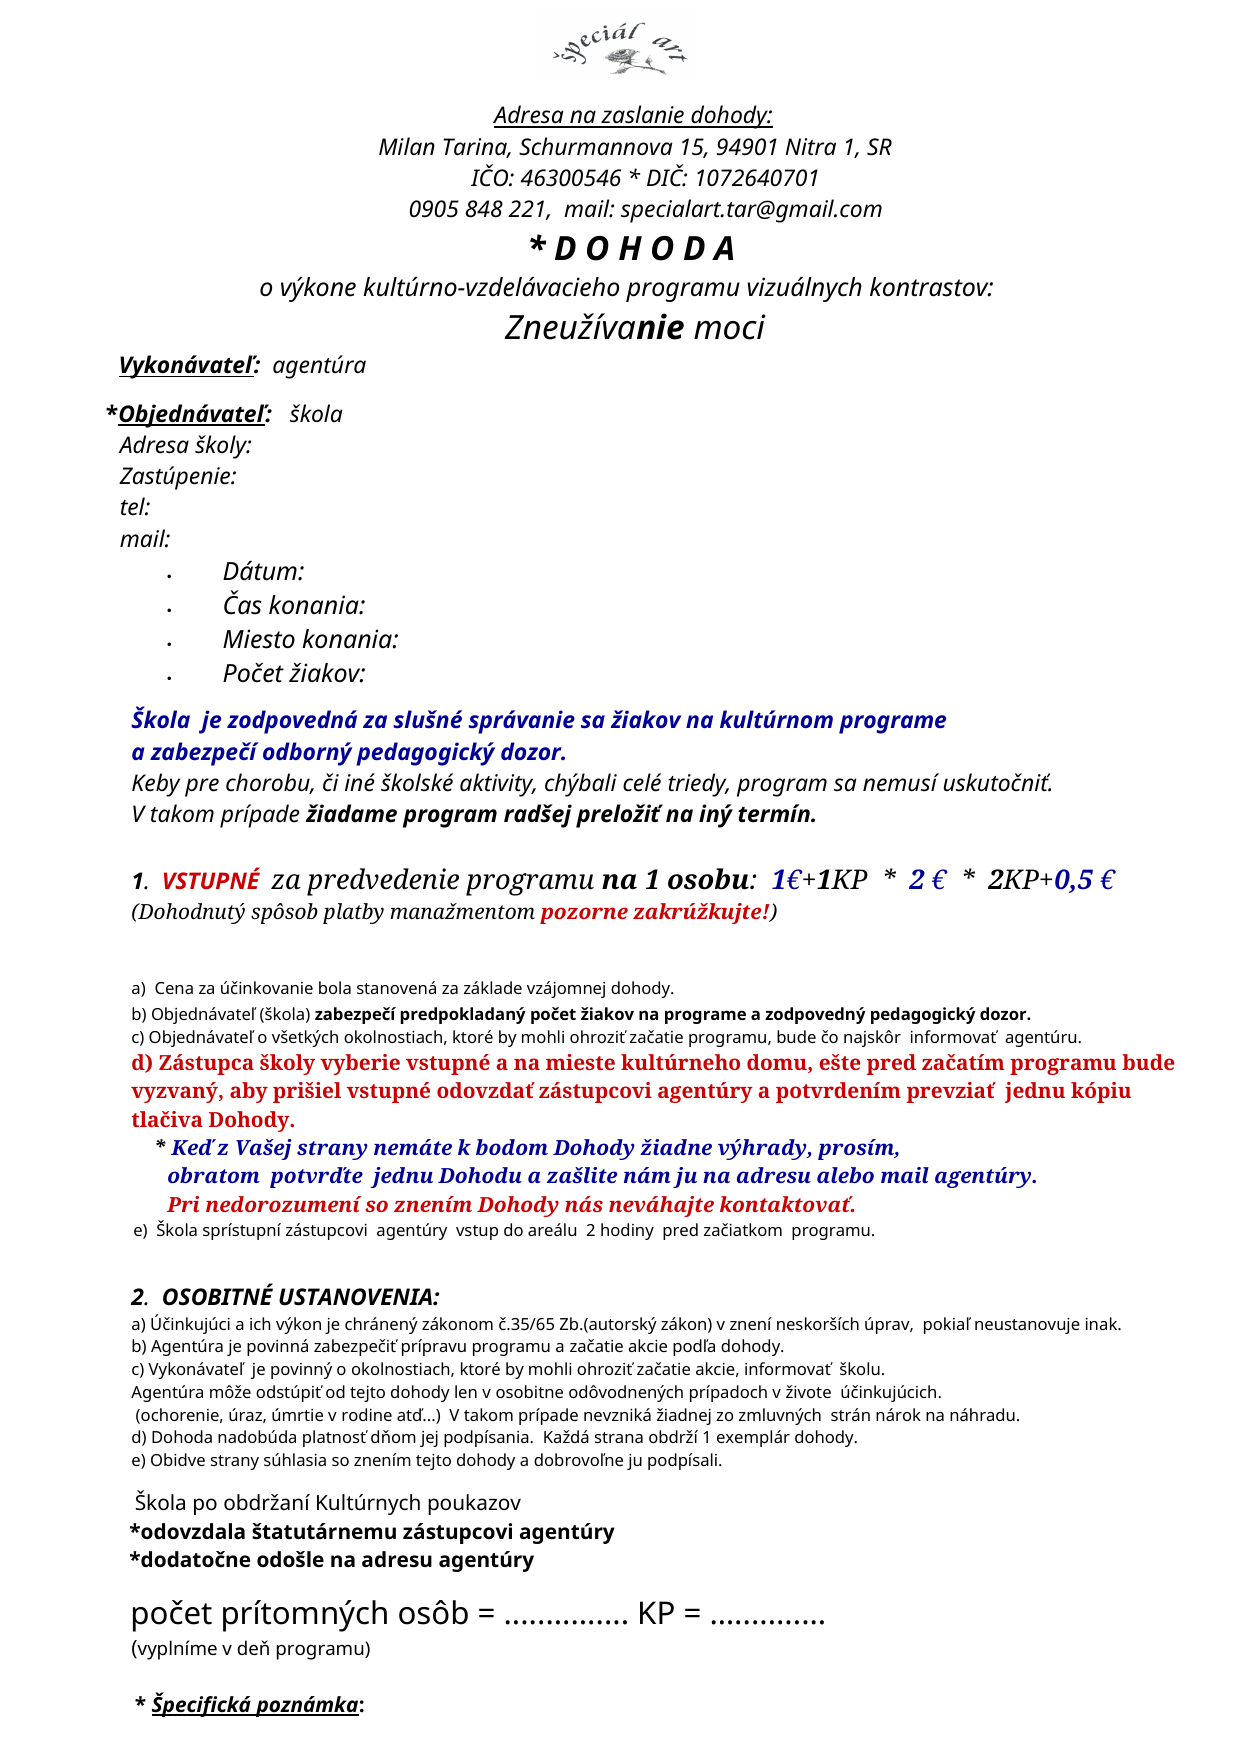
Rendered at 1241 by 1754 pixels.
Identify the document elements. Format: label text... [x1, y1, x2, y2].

list Počet žiakov: [167, 656, 1181, 690]
list Miesto konania: [167, 622, 1181, 656]
text Zneužívanie moci [75, 304, 1181, 349]
text mail: [90, 523, 1181, 554]
text * Keď z Vašej strany nemáte k bodom Dohody žiadne výhrady, prosím, obratom potvrďte jednu Dohodu a zašlite nám ju na adresu alebo mail agentúry. Pri nedorozumení so znením Dohody nás neváhajte kontaktovať. e) Škola sprístupní zástupcovi agentúry vstup do areálu 2 hodiny pred začiatkom programu. [75, 1133, 1181, 1275]
text Vykonávateľ: agentúra [75, 349, 1181, 381]
text Zastúpenie: [90, 460, 1181, 491]
text (vyplníme v deň programu) * Špecifická poznámka: [75, 1633, 1181, 1719]
text *odovzdala štatutárnemu zástupcovi agentúry *dodatočne odošle na adresu agentúry počet prítomných osôb = ............... KP = …........... [75, 1517, 1181, 1633]
text c) Vykonávateľ je povinný o okolnostiach, ktoré by mohli ohroziť začatie akcie, informovať školu. [75, 1358, 1181, 1380]
text Agentúra môže odstúpiť od tejto dohody len v osobitne odôvodnených prípadoch v živote účinkujúcich. (ochorenie, úraz, úmrtie v rodine atď...) V takom prípade nevzniká žiadnej zo zmluvných strán nárok na náhradu. [75, 1380, 1181, 1426]
text e) Obidve strany súhlasia so znením tejto dohody a dobrovoľne ju podpísali. [75, 1448, 1181, 1471]
text c) Objednávateľ o všetkých okolnostiach, ktoré by mohli ohroziť začatie programu, bude čo najskôr informovať agentúru. [131, 1025, 1181, 1048]
text Škola je zodpovedná za slušné správanie sa žiakov na kultúrnom programe a zabezpečí odborný pedagogický dozor. Keby pre chorobu, či iné školské aktivity, chýbali celé triedy, program sa nemusí uskutočniť. V takom prípade žiadame program radšej preložiť na iný termín. 1. VSTUPNÉ za predvedenie programu na 1 osobu: 1€+1KP * 2 € * 2KP+0,5 € (Dohodnutý spôsob platby manažmentom pozorne zakrúžkujte!) [131, 704, 1181, 926]
text a) Účinkujúci a ich výkon je chránený zákonom č.35/65 Zb.(autorský zákon) v znení neskorších úprav, pokiaľ neustanovuje inak. [131, 1312, 1181, 1335]
text d) Zástupca školy vyberie vstupné a na mieste kultúrneho domu, ešte pred začatím programu bude vyzvaný, aby prišiel vstupné odovzdať zástupcovi agentúry a potvrdením prevziať jednu kópiu tlačiva Dohody. [131, 1048, 1181, 1133]
picture [541, 11, 691, 79]
text 2. OSOBITNÉ USTANOVENIA: [131, 1281, 1181, 1312]
subtitle *Objednávateľ: škola [94, 398, 1181, 429]
text tel: [90, 491, 1181, 523]
text b) Objednávateľ (škola) zabezpečí predpokladaný počet žiakov na programe a zodpovedný pedagogický dozor. [131, 1002, 1181, 1025]
text b) Agentúra je povinná zabezpečiť prípravu programu a začatie akcie podľa dohody. [75, 1335, 1181, 1358]
subtitle * D O H O D A [75, 224, 1181, 270]
subtitle Adresa na zaslanie dohody: Milan Tarina, Schurmannova 15, 94901 Nitra 1, SR [75, 0, 1198, 162]
subtitle IČO: 46300546 * DIČ: 1072640701 [112, 162, 1181, 193]
list Čas konania: [112, 588, 1181, 622]
subtitle 0905 848 221, mail: specialart.tar@gmail.com [112, 193, 1181, 224]
list Dátum: [112, 554, 1181, 588]
text Adresa školy: [90, 429, 1181, 460]
text a) Cena za účinkovanie bola stanovená za základe vzájomnej dohody. [131, 943, 1181, 1002]
text d) Dohoda nadobúda platnosť dňom jej podpísania. Každá strana obdrží 1 exemplár dohody. [131, 1426, 1181, 1448]
subtitle o výkone kultúrno-vzdelávacieho programu vizuálnych kontrastov: [75, 270, 1181, 304]
text Škola po obdržaní Kultúrnych poukazov [75, 1488, 1181, 1517]
